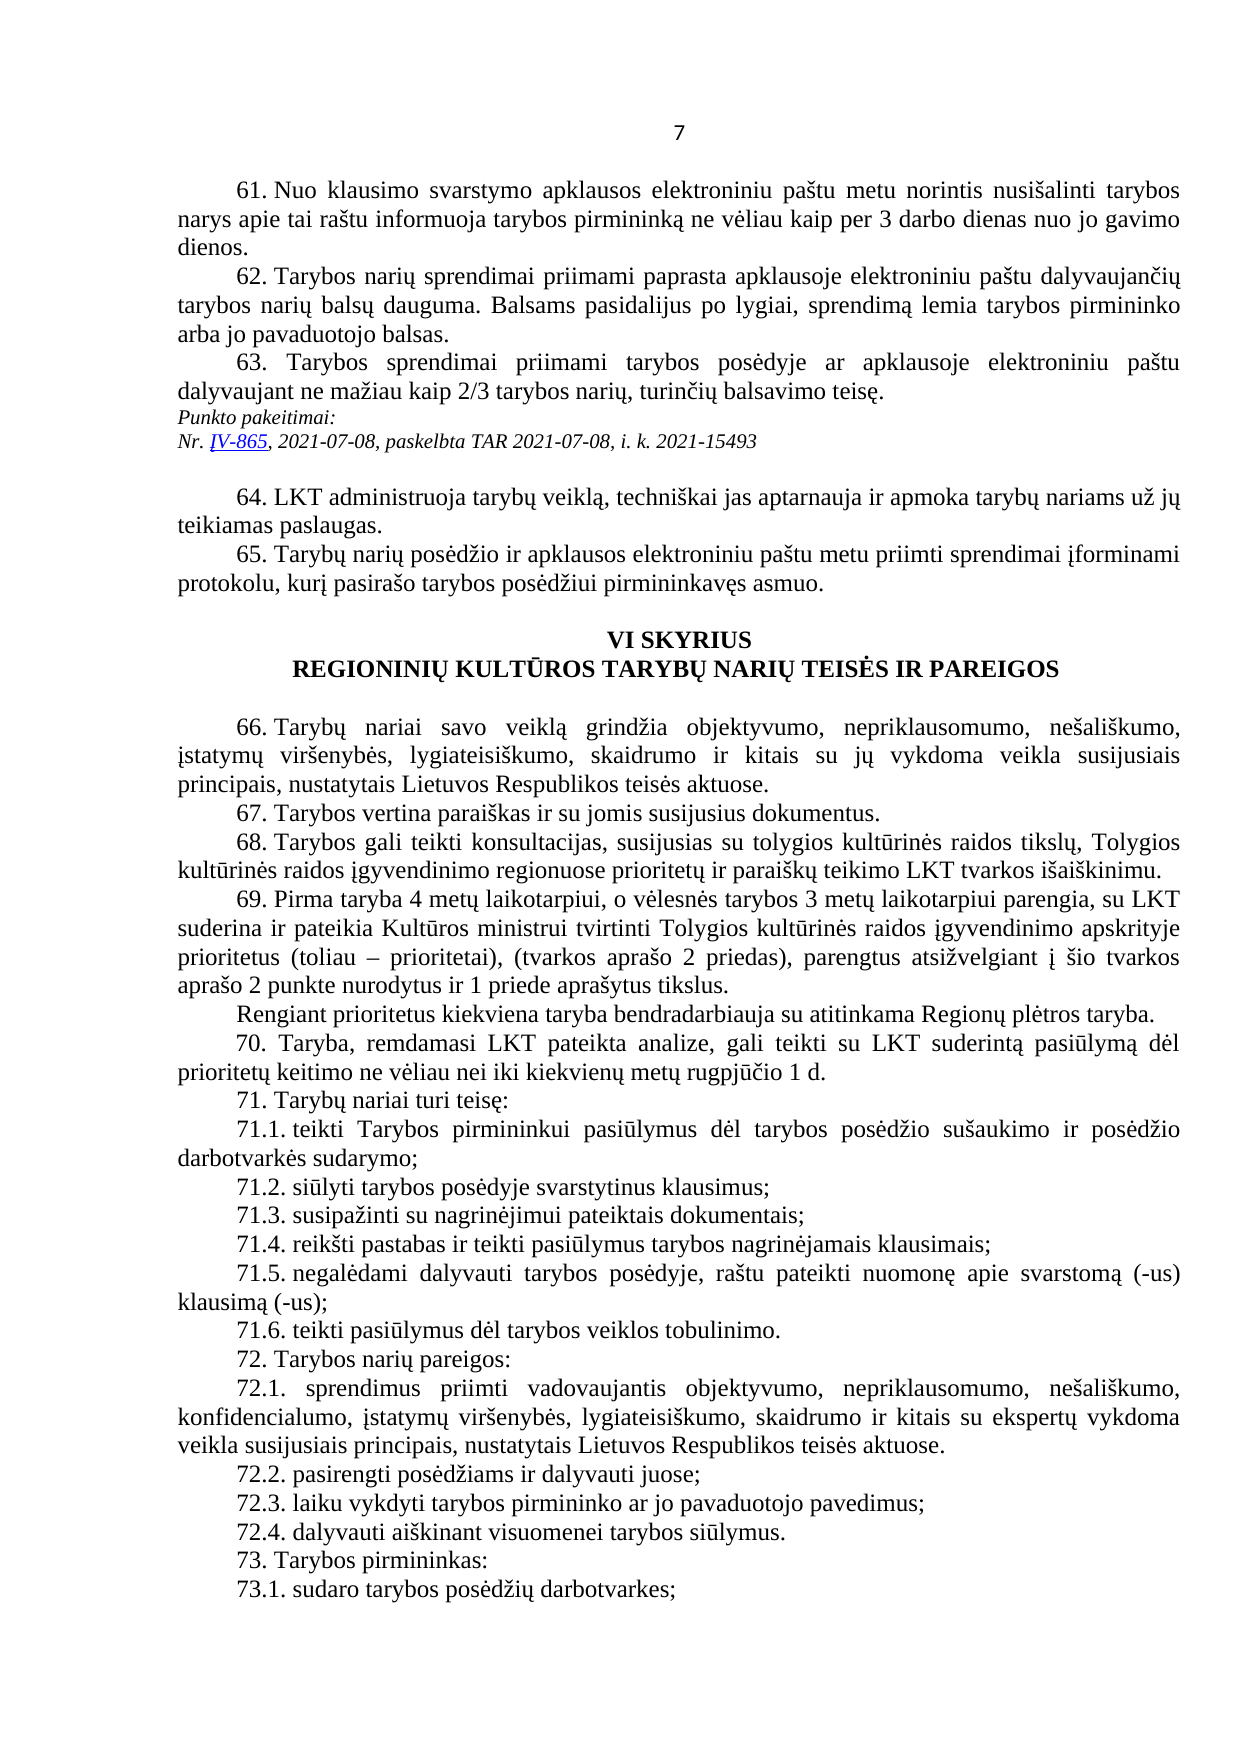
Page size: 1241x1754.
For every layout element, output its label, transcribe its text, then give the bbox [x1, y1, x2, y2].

text 73.1. sudaro tarybos posėdžių darbotvarkes; [177, 1574, 1181, 1603]
text 71.4. reikšti pastabas ir teikti pasiūlymus tarybos nagrinėjamais klausimais; [177, 1229, 1181, 1258]
text 64. LKT administruoja tarybų veiklą, techniškai jas aptarnauja ir apmoka tarybų nariams už jų teikiamas paslaugas. [177, 482, 1181, 539]
text 61. Nuo klausimo svarstymo apklausos elektroniniu paštu metu norintis nusišalinti tarybos narys apie tai raštu informuoja tarybos pirmininką ne vėliau kaip per 3 darbo dienas nuo jo gavimo dienos. [177, 175, 1181, 261]
text 71.3. susipažinti su nagrinėjimui pateiktais dokumentais; [177, 1201, 1181, 1229]
text 65. Tarybų narių posėdžio ir apklausos elektroniniu paštu metu priimti sprendimai įforminami protokolu, kurį pasirašo tarybos posėdžiui pirmininkavęs asmuo. [177, 539, 1181, 597]
text 68. Tarybos gali teikti konsultacijas, susijusias su tolygios kultūrinės raidos tikslų, Tolygios kultūrinės raidos įgyvendinimo regionuose prioritetų ir paraiškų teikimo LKT tvarkos išaiškinimu. [177, 827, 1181, 884]
text 71.2. siūlyti tarybos posėdyje svarstytinus klausimus; [177, 1172, 1181, 1201]
text 72.2. pasirengti posėdžiams ir dalyvauti juose; [177, 1459, 1181, 1488]
text Nr. ĮV-865, 2021-07-08, paskelbta TAR 2021-07-08, i. k. 2021-15493 [177, 429, 1181, 453]
text 71. Tarybų nariai turi teisę: [177, 1086, 1181, 1114]
text VI SKYRIUS [177, 626, 1181, 654]
text 71.6. teikti pasiūlymus dėl tarybos veiklos tobulinimo. [177, 1316, 1181, 1344]
text 71.1. teikti Tarybos pirmininkui pasiūlymus dėl tarybos posėdžio sušaukimo ir posėdžio darbotvarkės sudarymo; [177, 1114, 1181, 1172]
text 63. Tarybos sprendimai priimami tarybos posėdyje ar apklausoje elektroniniu paštu dalyvaujant ne mažiau kaip 2/3 tarybos narių, turinčių balsavimo teisę. [177, 347, 1181, 405]
text 69. Pirma taryba 4 metų laikotarpiui, o vėlesnės tarybos 3 metų laikotarpiui parengia, su LKT suderina ir pateikia Kultūros ministrui tvirtinti Tolygios kultūrinės raidos įgyvendinimo apskrityje prioritetus (toliau – prioritetai), (tvarkos aprašo 2 priedas), parengtus atsižvelgiant į šio tvarkos aprašo 2 punkte nurodytus ir 1 priede aprašytus tikslus. [177, 884, 1181, 999]
text 66. Tarybų nariai savo veiklą grindžia objektyvumo, nepriklausomumo, nešališkumo, įstatymų viršenybės, lygiateisiškumo, skaidrumo ir kitais su jų vykdoma veikla susijusiais principais, nustatytais Lietuvos Respublikos teisės aktuose. [177, 712, 1181, 798]
text Punkto pakeitimai: [177, 405, 1181, 429]
text Rengiant prioritetus kiekviena taryba bendradarbiauja su atitinkama Regionų plėtros taryba. [177, 999, 1181, 1028]
text 62. Tarybos narių sprendimai priimami paprasta apklausoje elektroniniu paštu dalyvaujančių tarybos narių balsų dauguma. Balsams pasidalijus po lygiai, sprendimą lemia tarybos pirmininko arba jo pavaduotojo balsas. [177, 261, 1181, 347]
text REGIONINIŲ KULTŪROS TARYBŲ NARIŲ TEISĖS IR PAREIGOS [177, 654, 1181, 683]
text 72.3. laiku vykdyti tarybos pirmininko ar jo pavaduotojo pavedimus; [177, 1488, 1181, 1517]
text 72.1. sprendimus priimti vadovaujantis objektyvumo, nepriklausomumo, nešališkumo, konfidencialumo, įstatymų viršenybės, lygiateisiškumo, skaidrumo ir kitais su ekspertų vykdoma veikla susijusiais principais, nustatytais Lietuvos Respublikos teisės aktuose. [177, 1373, 1181, 1459]
text 67. Tarybos vertina paraiškas ir su jomis susijusius dokumentus. [177, 798, 1181, 827]
text 72.4. dalyvauti aiškinant visuomenei tarybos siūlymus. [177, 1517, 1181, 1546]
text 72. Tarybos narių pareigos: [177, 1344, 1181, 1373]
text 70. Taryba, remdamasi LKT pateikta analize, gali teikti su LKT suderintą pasiūlymą dėl prioritetų keitimo ne vėliau nei iki kiekvienų metų rugpjūčio 1 d. [177, 1028, 1181, 1086]
text 73. Tarybos pirmininkas: [177, 1546, 1181, 1574]
text 71.5. negalėdami dalyvauti tarybos posėdyje, raštu pateikti nuomonę apie svarstomą (-us) klausimą (-us); [177, 1258, 1181, 1316]
